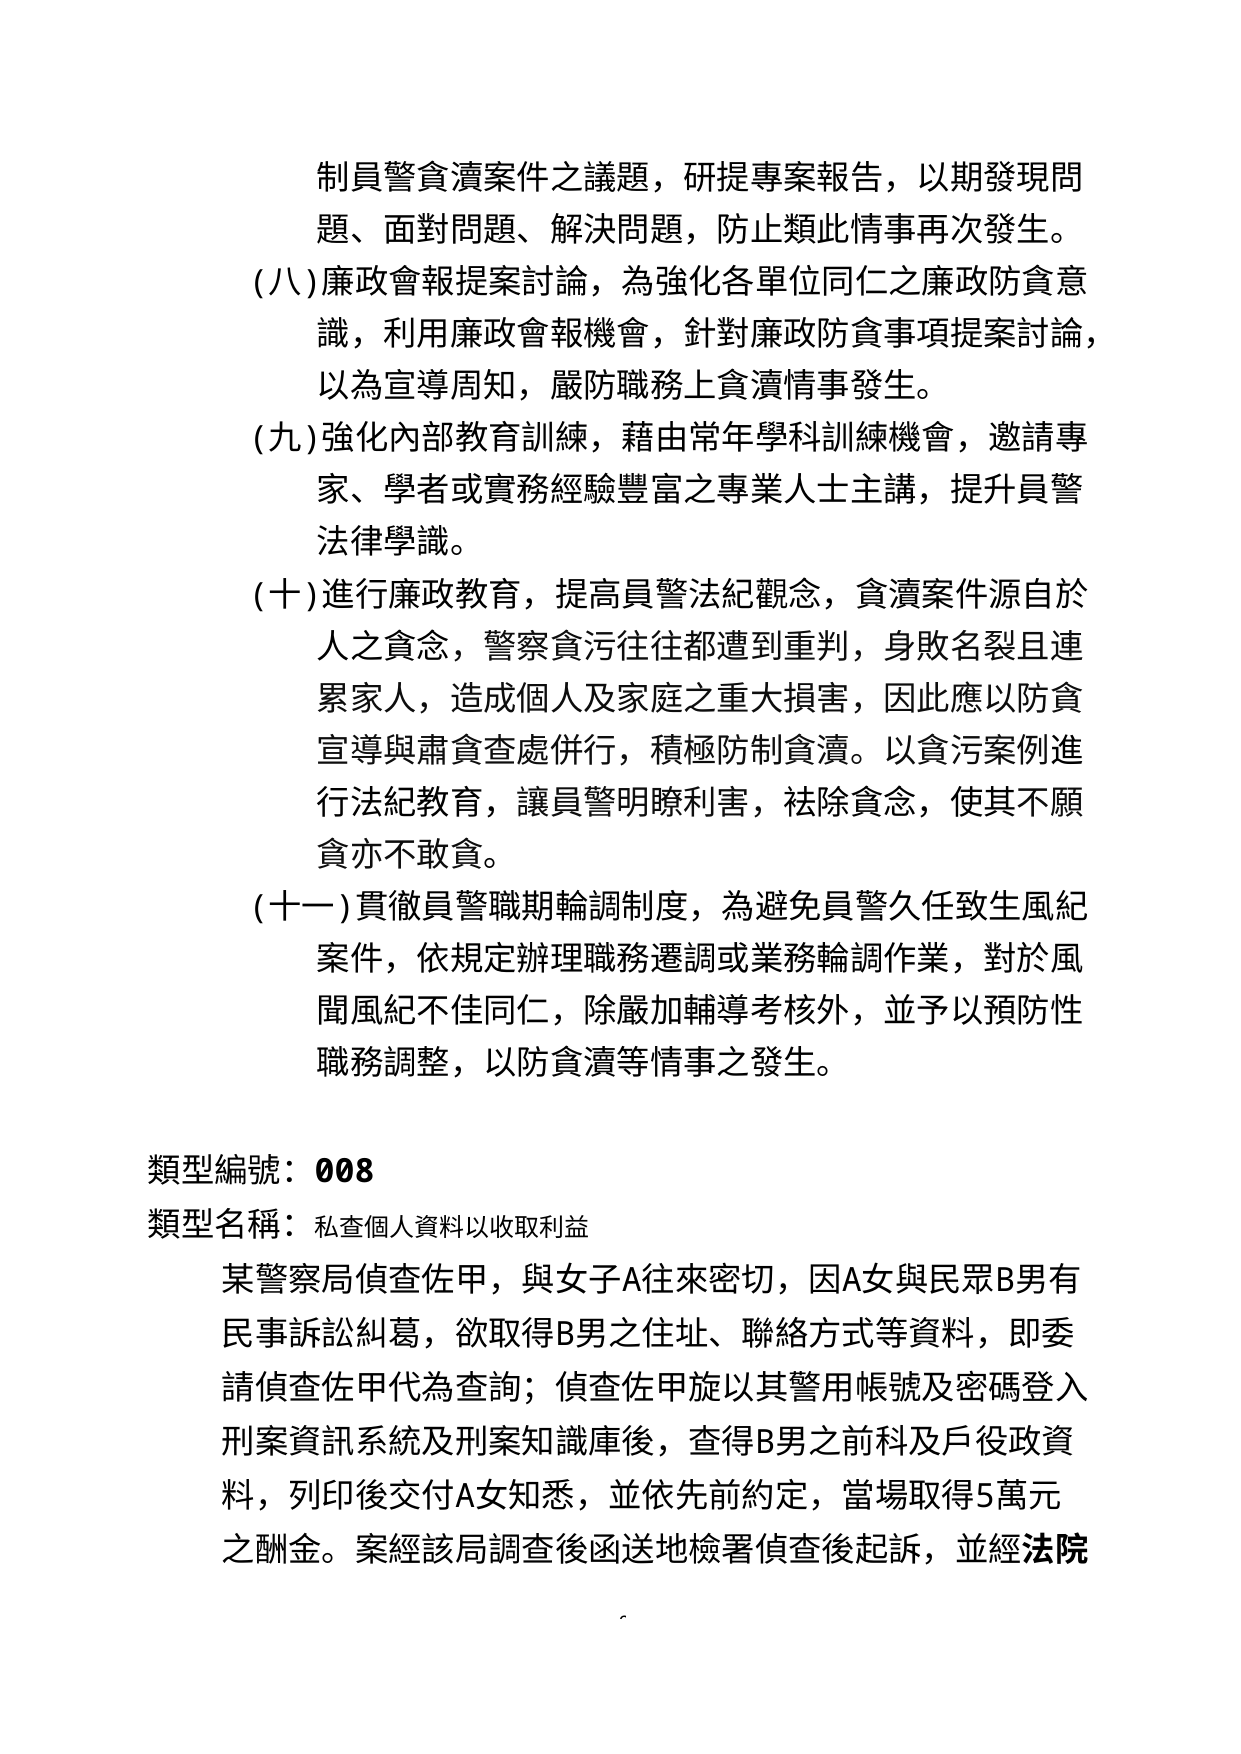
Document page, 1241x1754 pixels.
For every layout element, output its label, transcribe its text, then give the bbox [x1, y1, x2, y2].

text 類型名稱：私查個人資料以收取利益 [148, 1193, 1092, 1248]
text 類型編號：008 [148, 1139, 1092, 1193]
text (十)進行廉政教育，提高員警法紀觀念，貪瀆案件源自於人之貪念，警察貪污往往都遭到重判，身敗名裂且連累家人，造成個人及家庭之重大損害，因此應以防貪宣導與肅貪查處併行，積極防制貪瀆。以貪污案例進行法紀教育，讓員警明瞭利害，袪除貪念，使其不願貪亦不敢貪。 [248, 564, 1092, 877]
text 制員警貪瀆案件之議題，研提專案報告，以期發現問題、面對問題、解決問題，防止類此情事再次發生。 [248, 148, 1092, 252]
text 某警察局偵查佐甲，與女子A往來密切，因A女與民眾B男有民事訴訟糾葛，欲取得B男之住址、聯絡方式等資料，即委請偵查佐甲代為查詢；偵查佐甲旋以其警用帳號及密碼登入刑案資訊系統及刑案知識庫後，查得B男之前科及戶役政資料，列印後交付A女知悉，並依先前約定，當場取得5萬元之酬金。案經該局調查後函送地檢署偵查後起訴，並經法院 [221, 1248, 1092, 1573]
text (十一)貫徹員警職期輪調制度，為避免員警久任致生風紀案件，依規定辦理職務遷調或業務輪調作業，對於風聞風紀不佳同仁，除嚴加輔導考核外，並予以預防性職務調整，以防貪瀆等情事之發生。 [248, 877, 1092, 1085]
text (八)廉政會報提案討論，為強化各單位同仁之廉政防貪意識，利用廉政會報機會，針對廉政防貪事項提案討論，以為宣導周知，嚴防職務上貪瀆情事發生。 [248, 252, 1092, 408]
text (九)強化內部教育訓練，藉由常年學科訓練機會，邀請專家、學者或實務經驗豐富之專業人士主講，提升員警法律學識。 [248, 408, 1092, 564]
